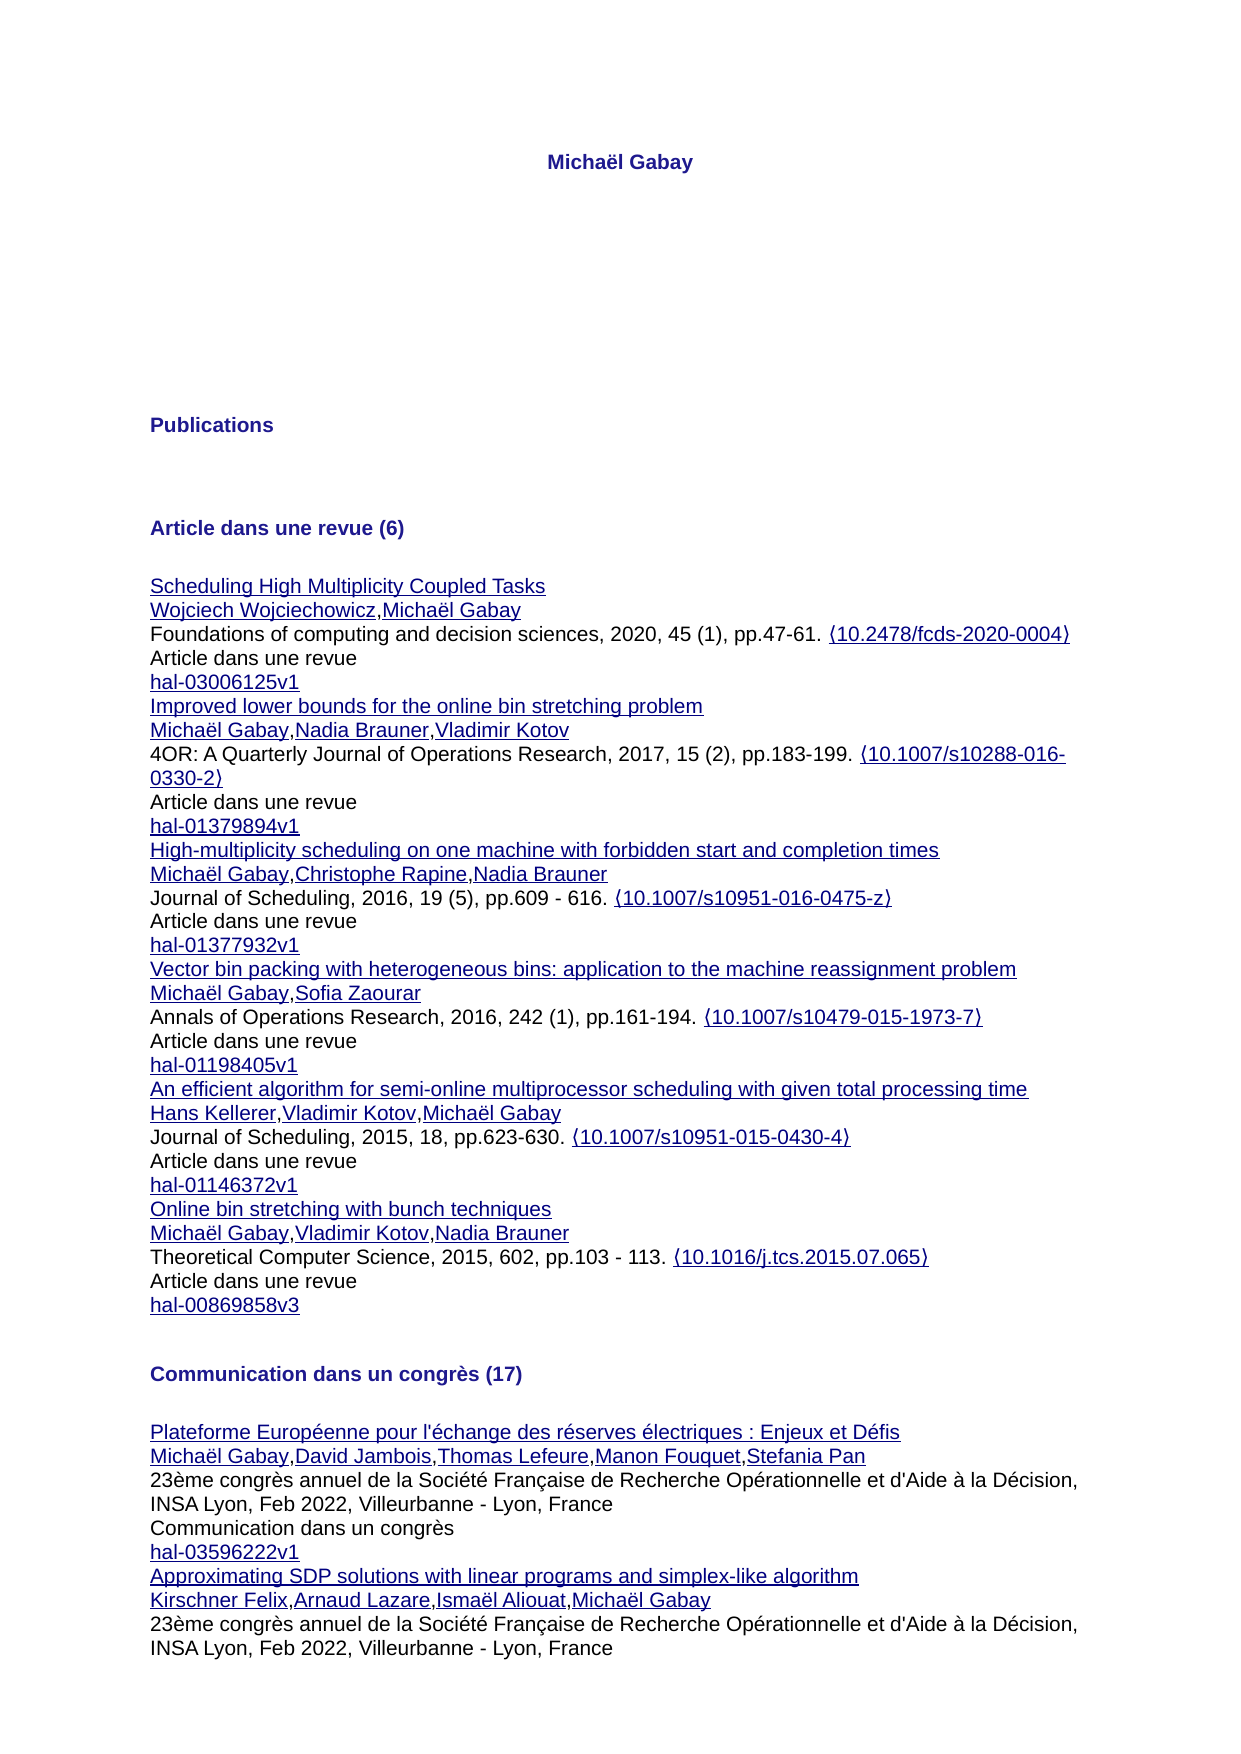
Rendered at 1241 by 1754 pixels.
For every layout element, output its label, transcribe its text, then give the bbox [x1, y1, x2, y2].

table_header Scheduling High Multiplicity Coupled Tasks Wojciech Wojciechowicz,Michaël Gabay Foundations of computing and decision sciences, 2020, 45 (1), pp.47-61. ⟨10.2478/fcds-2020-0004⟩ Article dans une revue hal-03006125v1 [150, 574, 1090, 694]
subtitle Article dans une revue (6) [150, 516, 1090, 539]
subtitle Publications [150, 412, 1090, 436]
table_cell Vector bin packing with heterogeneous bins: application to the machine reassignment problem Michaël Gabay,Sofia Zaourar Annals of Operations Research, 2016, 242 (1), pp.161-194. ⟨10.1007/s10479-015-1973-7⟩ Article dans une revue hal-01198405v1 [150, 957, 1090, 1077]
table_cell An efficient algorithm for semi-online multiprocessor scheduling with given total processing time Hans Kellerer,Vladimir Kotov,Michaël Gabay Journal of Scheduling, 2015, 18, pp.623-630. ⟨10.1007/s10951-015-0430-4⟩ Article dans une revue hal-01146372v1 [150, 1077, 1090, 1197]
table_cell Approximating SDP solutions with linear programs and simplex-like algorithm Kirschner Felix,Arnaud Lazare,Ismaël Aliouat,Michaël Gabay 23ème congrès annuel de la Société Française de Recherche Opérationnelle et d'Aide à la Décision, INSA Lyon, Feb 2022, Villeurbanne - Lyon, France [150, 1564, 1090, 1659]
table_cell High-multiplicity scheduling on one machine with forbidden start and completion times Michaël Gabay,Christophe Rapine,Nadia Brauner Journal of Scheduling, 2016, 19 (5), pp.609 - 616. ⟨10.1007/s10951-016-0475-z⟩ Article dans une revue hal-01377932v1 [150, 838, 1090, 957]
subtitle Michaël Gabay [150, 150, 1090, 174]
table_cell Online bin stretching with bunch techniques Michaël Gabay,Vladimir Kotov,Nadia Brauner Theoretical Computer Science, 2015, 602, pp.103 - 113. ⟨10.1016/j.tcs.2015.07.065⟩ Article dans une revue hal-00869858v3 [150, 1197, 1090, 1317]
subtitle Communication dans un congrès (17) [150, 1361, 1090, 1385]
table_cell Improved lower bounds for the online bin stretching problem Michaël Gabay,Nadia Brauner,Vladimir Kotov 4OR: A Quarterly Journal of Operations Research, 2017, 15 (2), pp.183-199. ⟨10.1007/s10288-016-0330-2⟩ Article dans une revue hal-01379894v1 [150, 694, 1090, 837]
table_header Plateforme Européenne pour l'échange des réserves électriques : Enjeux et Défis Michaël Gabay,David Jambois,Thomas Lefeure,Manon Fouquet,Stefania Pan 23ème congrès annuel de la Société Française de Recherche Opérationnelle et d'Aide à la Décision, INSA Lyon, Feb 2022, Villeurbanne - Lyon, France Communication dans un congrès hal-03596222v1 [150, 1420, 1090, 1563]
